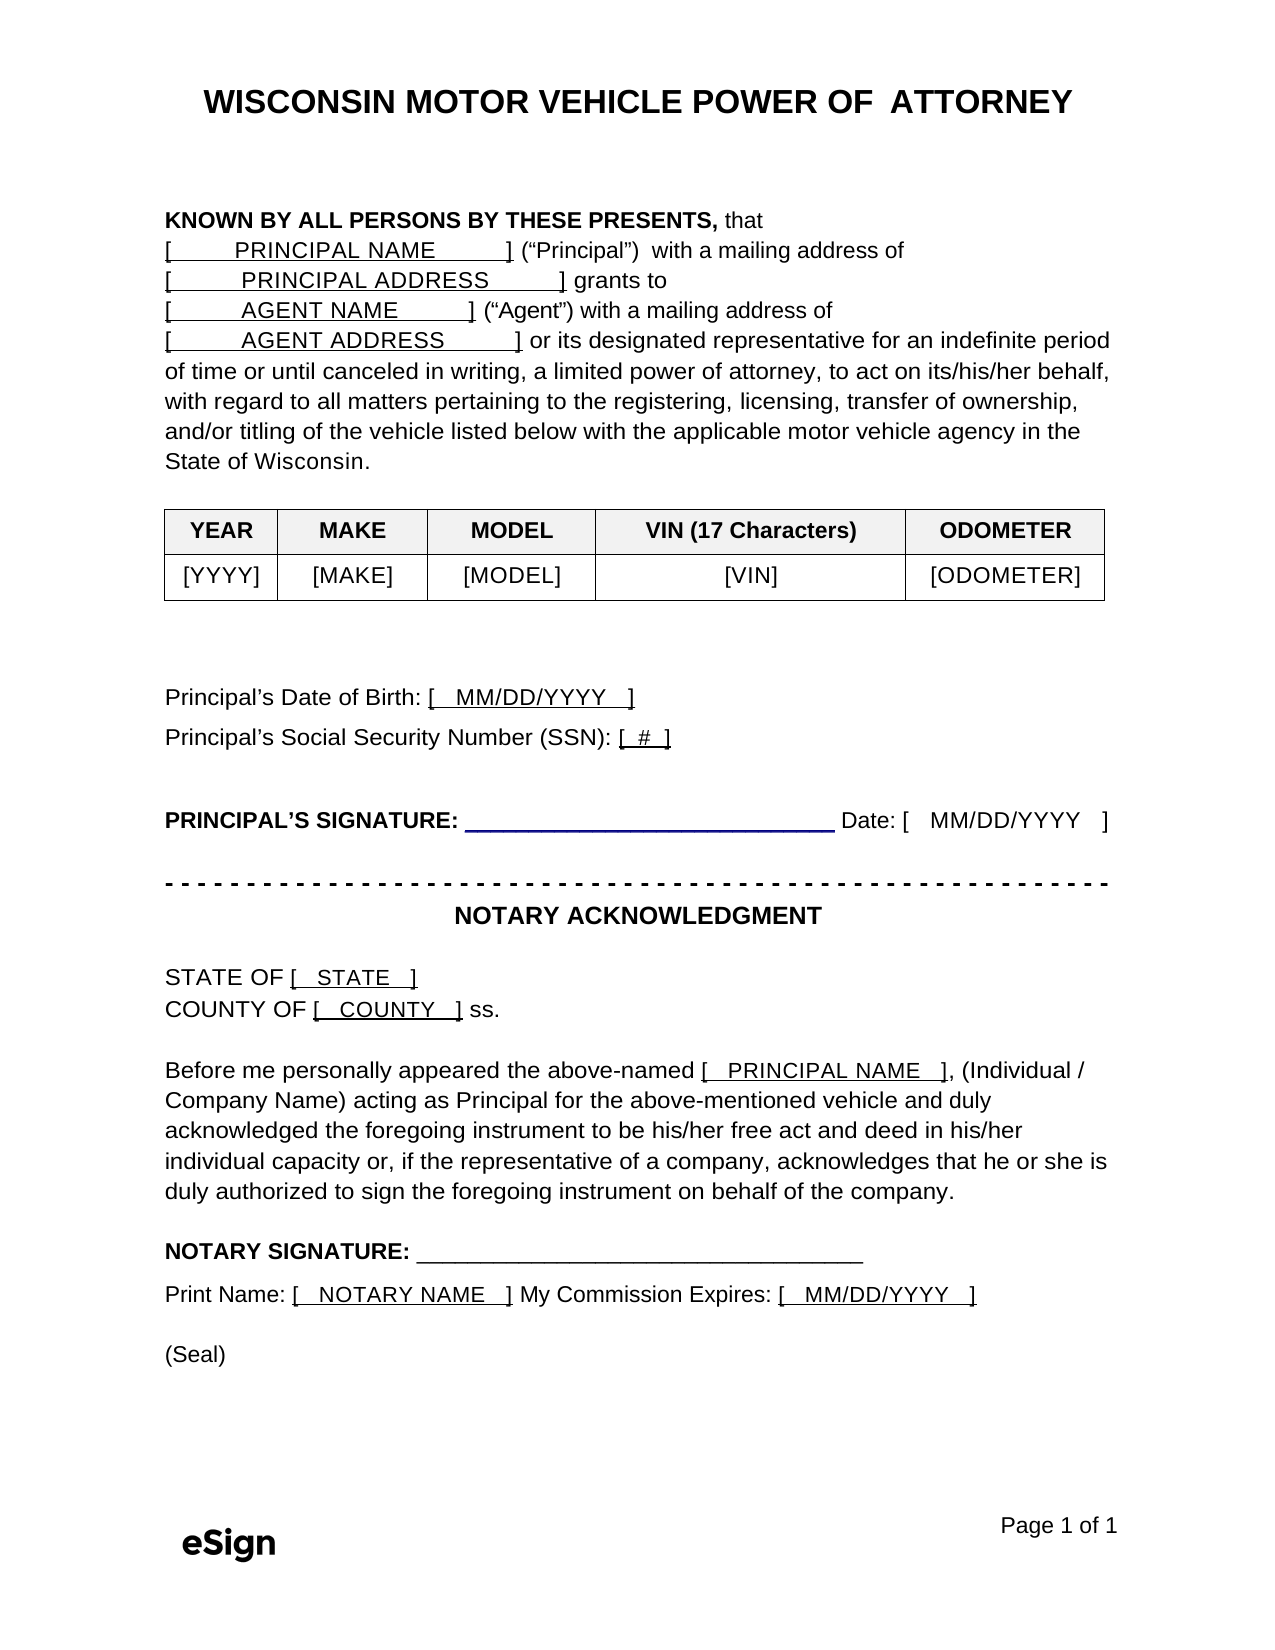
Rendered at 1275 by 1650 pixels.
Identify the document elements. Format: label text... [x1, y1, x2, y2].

text Before me personally appeared the above-named [ PRINCIPAL NAME ], (Individual / Company Name) acting as Principal for the above-mentioned vehicle and duly acknowledged the foregoing instrument to be his/her free act and deed in his/her individual capacity or, if the representative of a company, acknowledges that he or she is duly authorized to sign the foregoing instrument on behalf of the company. [164, 1057, 1111, 1204]
table_cell [MAKE] [278, 555, 427, 600]
table_cell [VIN] [596, 555, 905, 600]
text [ AGENT NAME ] (“Agent”) with a mailing address of [164, 297, 1111, 323]
table_cell [ODOMETER] [906, 555, 1104, 600]
text (Seal) [164, 1341, 1111, 1368]
table_header MODEL [428, 510, 595, 554]
text NOTARY ACKNOWLEDGMENT [164, 901, 1111, 929]
text [ AGENT ADDRESS ] or its designated representative for an indefinite period of time or until canceled in writing, a limited power of attorney, to act on its/his/her behalf, with regard to all matters pertaining to the registering, licensing, transfer of ownership, and/or titling of the vehicle listed below with the applicable motor vehicle agency in the State of Wisconsin. [164, 327, 1111, 474]
table_header ODOMETER [906, 510, 1104, 554]
text - - - - - - - - - - - - - - - - - - - - - - - - - - - - - - - - - - - - - - - - - - - - - - - - - - - - - - - - - - [164, 868, 1111, 896]
table_cell [MODEL] [428, 555, 595, 600]
text PRINCIPAL’S SIGNATURE: _____________________________ Date: [ MM/DD/YYYY ] [164, 807, 1111, 833]
table_header VIN (17 Characters) [596, 510, 905, 554]
table_header YEAR [165, 510, 277, 554]
text COUNTY OF [ COUNTY ] ss. [164, 996, 1111, 1022]
table_header MAKE [278, 510, 427, 554]
text [ PRINCIPAL NAME ] (“Principal”) with a mailing address of [164, 237, 1111, 263]
text Principal’s Date of Birth: [ MM/DD/YYYY ] Principal’s Social Security Number (SSN): [ # ] [164, 684, 1111, 750]
text STATE OF [ STATE ] [164, 964, 1111, 990]
table_cell [YYYY] [165, 555, 277, 600]
text Print Name: [ NOTARY NAME ] My Commission Expires: [ MM/DD/YYYY ] [164, 1281, 1111, 1307]
text KNOWN BY ALL PERSONS BY THESE PRESENTS, that [164, 207, 1111, 233]
text [ PRINCIPAL ADDRESS ] grants to [164, 267, 1111, 293]
subtitle WISCONSIN MOTOR VEHICLE POWER OF ATTORNEY [164, 82, 1111, 121]
text NOTARY SIGNATURE: ___________________________________ [164, 1238, 1111, 1264]
